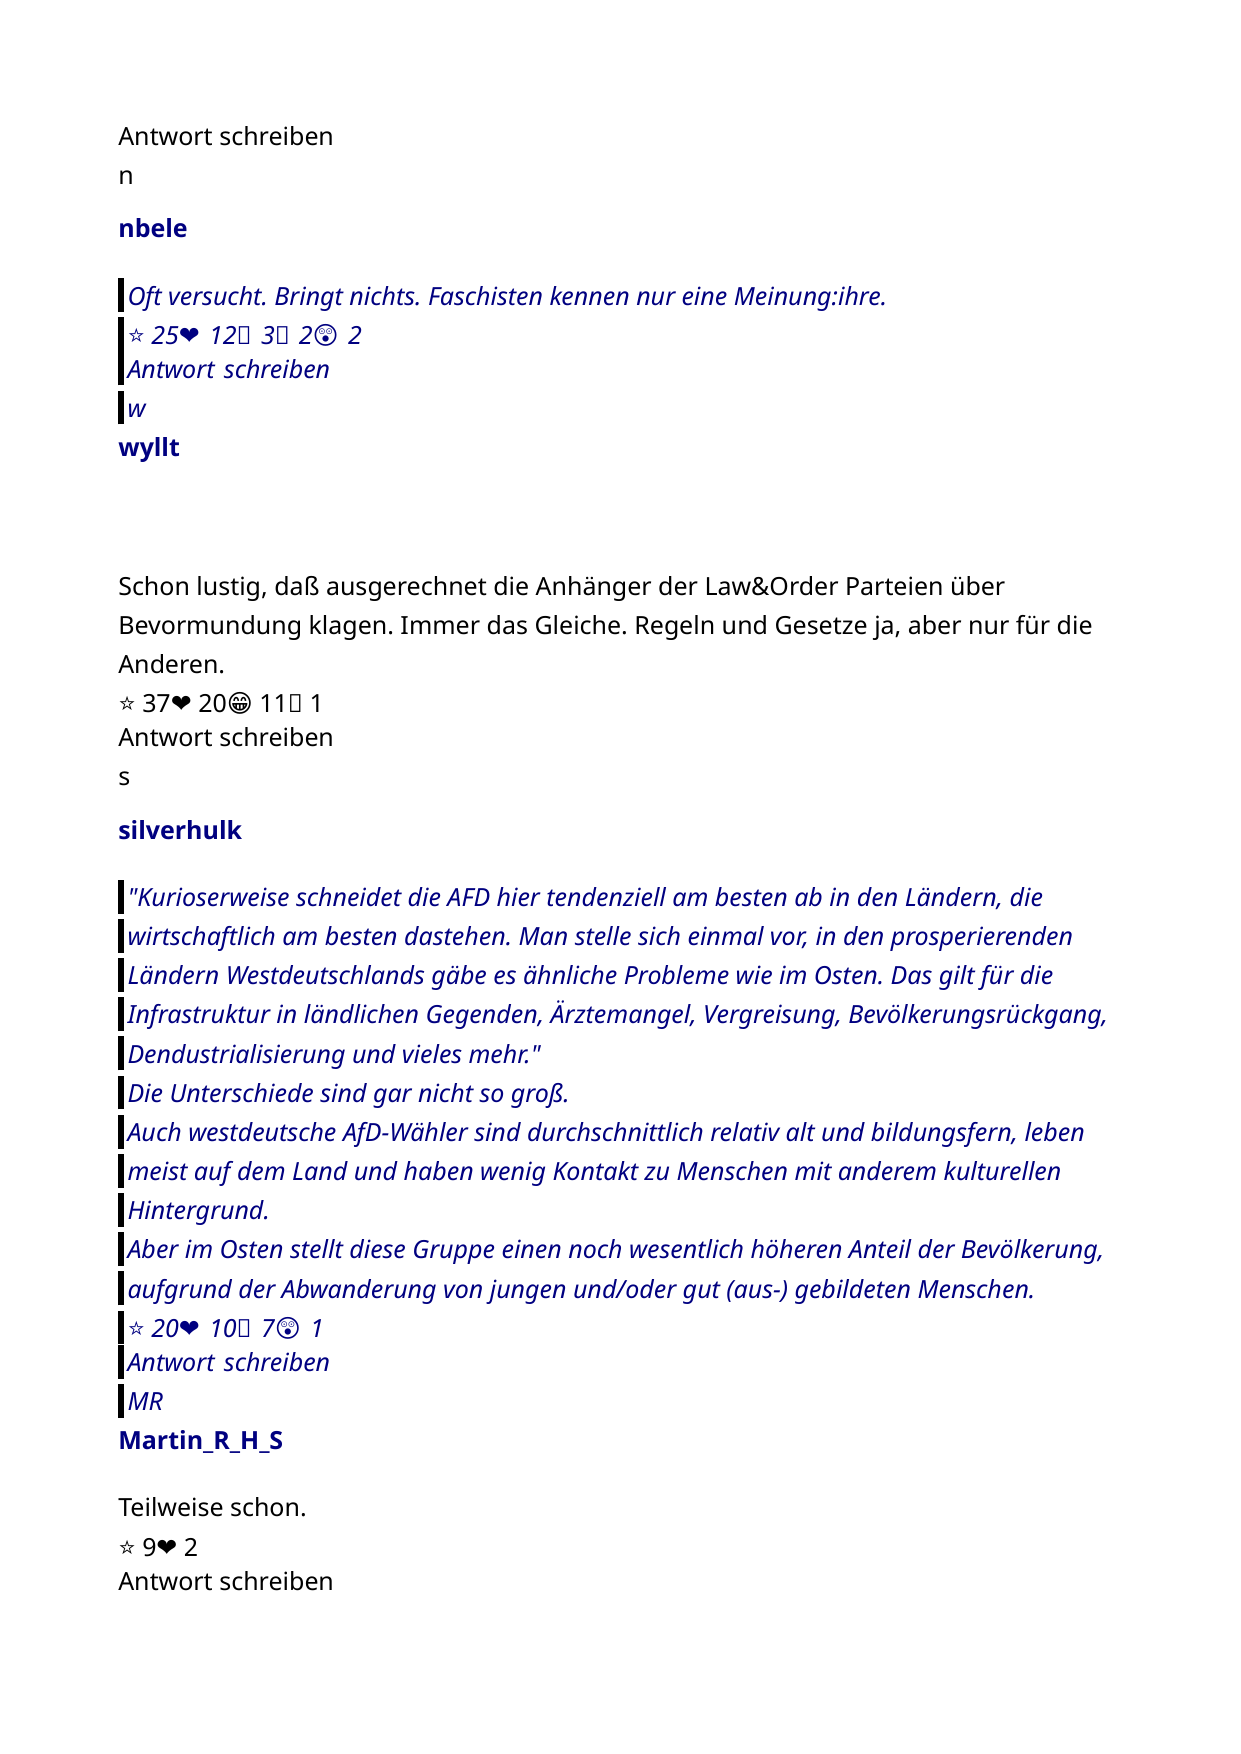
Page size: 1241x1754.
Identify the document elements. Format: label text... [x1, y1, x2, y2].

text Antwort schreiben [119, 1344, 1122, 1379]
text n [118, 157, 1122, 191]
text s [118, 759, 1122, 793]
subtitle nbele [118, 211, 1122, 245]
text Antwort schreiben [118, 118, 1122, 152]
text Antwort schreiben [118, 720, 1122, 754]
text Die Unterschiede sind gar nicht so groß. [124, 1076, 1122, 1109]
subtitle silverhulk [118, 813, 1122, 847]
text ⭐️ 9❤️ 2 [118, 1529, 1122, 1563]
text MR [124, 1384, 1122, 1418]
text Antwort schreiben [124, 351, 1122, 385]
text Auch westdeutsche AfD-Wähler sind durchschnittlich relativ alt und bildungsfern, leben meist auf dem Land und haben wenig Kontakt zu Menschen mit anderem kulturellen Hintergrund. [118, 1115, 1122, 1227]
text Oft versucht. Bringt nichts. Faschisten kennen nur eine Meinung:ihre. [124, 278, 1122, 312]
text "Kurioserweise schneidet die AFD hier tendenziell am besten ab in den Ländern, die wirtschaftlich am besten dastehen. Man stelle sich einmal vor, in den prosperierenden Ländern Westdeutschlands gäbe es ähnliche Probleme wie im Osten. Das gilt für die Infrastruktur in ländlichen Gegenden, Ärztemangel, Vergreisung, Bevölkerungsrückgang, Dendustrialisierung und vieles mehr." [118, 880, 1122, 1070]
subtitle wyllt [118, 430, 1122, 464]
text ⭐️ 20❤️ 10🤨 7😲 1 [124, 1311, 1122, 1344]
text Teilweise schon. [118, 1490, 1122, 1524]
text ⭐️ 37❤️ 20😁 11🤨 1 [118, 686, 1122, 720]
subtitle Martin_R_H_S [118, 1423, 1122, 1457]
text w [124, 391, 1122, 424]
text Antwort schreiben [118, 1563, 1122, 1597]
text ⭐️ 25❤️ 12🙁 3🤨 2😲 2 [124, 317, 1122, 351]
text Aber im Osten stellt diese Gruppe einen noch wesentlich höheren Anteil der Bevölkerung, aufgrund der Abwanderung von jungen und/oder gut (aus-) gebildeten Menschen. [118, 1232, 1122, 1305]
text Schon lustig, daß ausgerechnet die Anhänger der Law&Order Parteien über Bevormundung klagen. Immer das Gleiche. Regeln und Gesetze ja, aber nur für die Anderen. [118, 568, 1122, 681]
